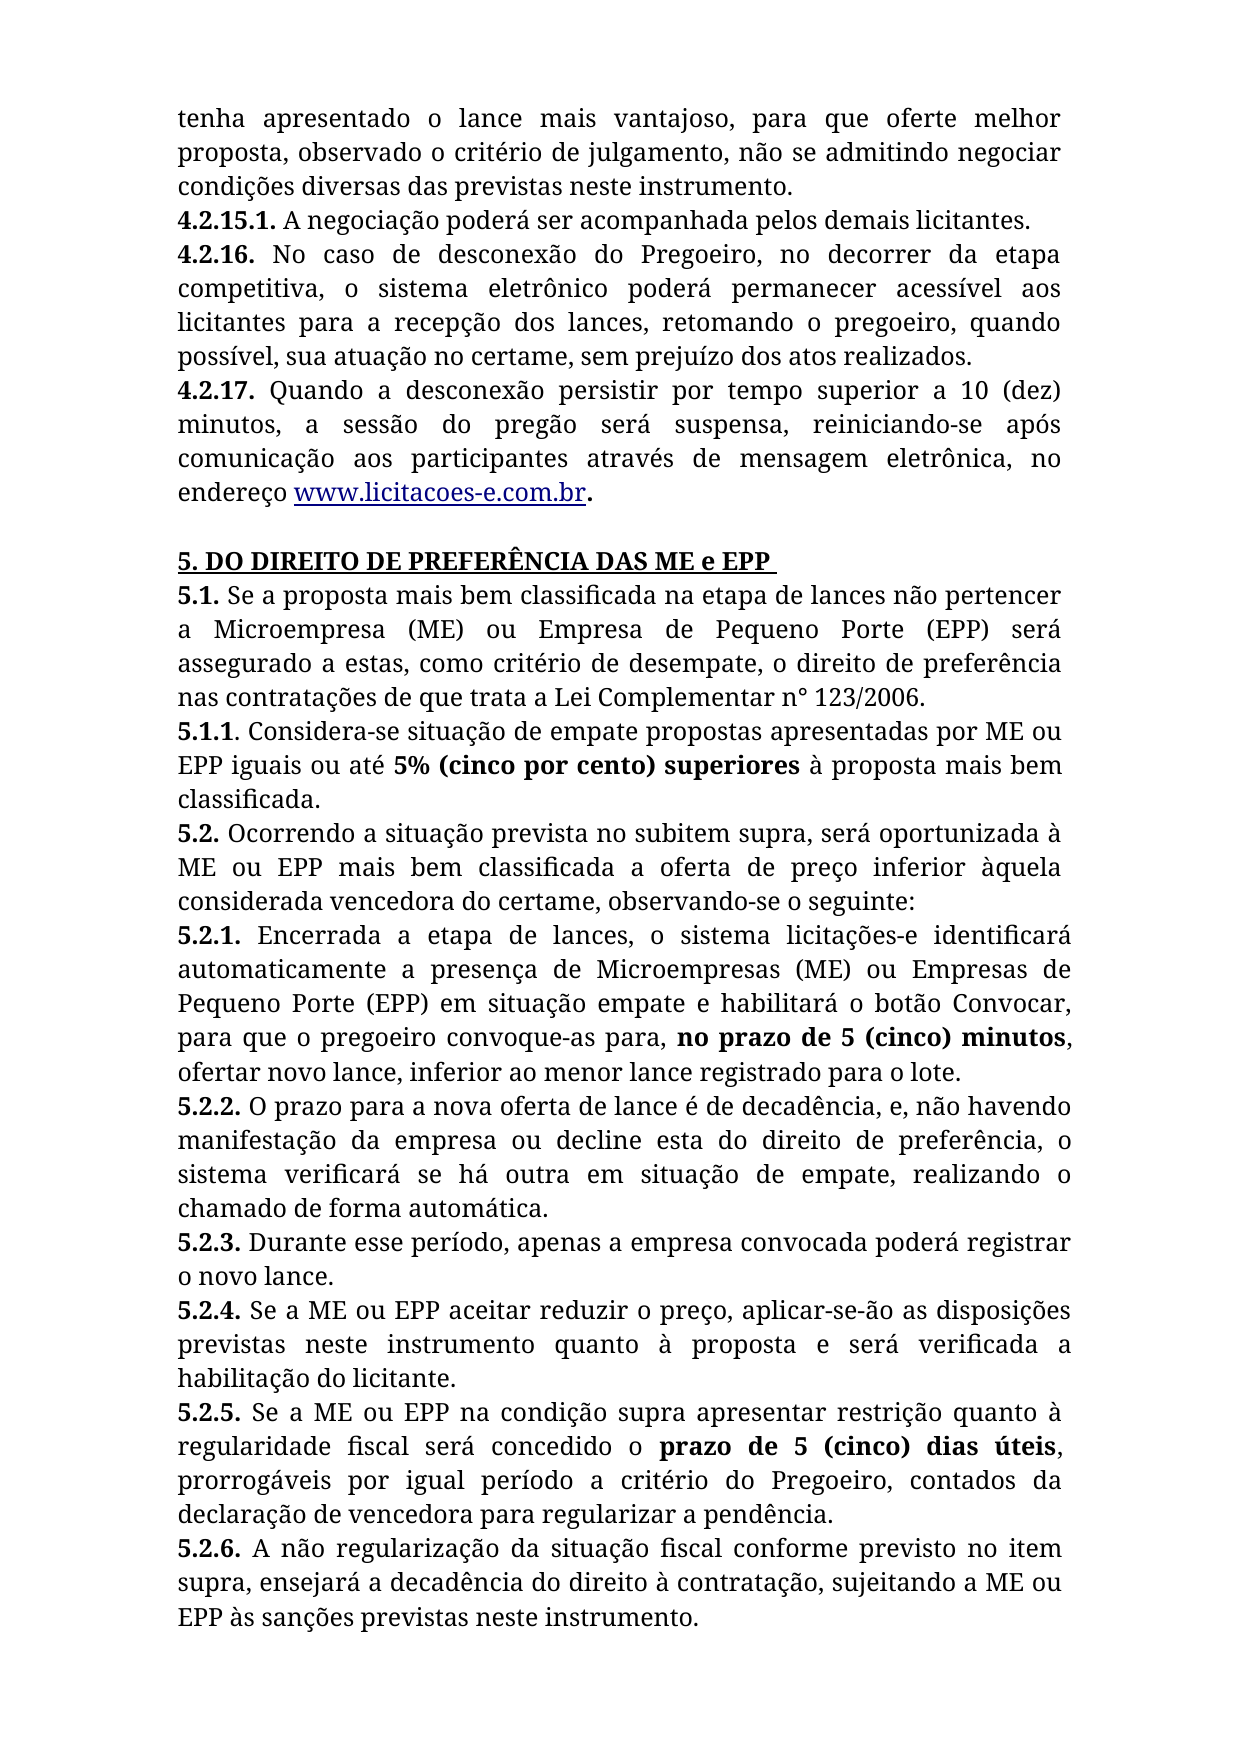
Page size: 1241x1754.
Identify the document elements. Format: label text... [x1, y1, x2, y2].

text 5.2.2. O prazo para a nova oferta de lance é de decadência, e, não havendo manifestação da empresa ou decline esta do direito de preferência, o sistema verificará se há outra em situação de empate, realizando o chamado de forma automática. [177, 1088, 1072, 1224]
text 5.1.1. Considera-se situação de empate propostas apresentadas por ME ou EPP iguais ou até 5% (cinco por cento) superiores à proposta mais bem classificada. [177, 713, 1063, 816]
text 5.2.4. Se a ME ou EPP aceitar reduzir o preço, aplicar-se-ão as disposições previstas neste instrumento quanto à proposta e será verificada a habilitação do licitante. [177, 1293, 1072, 1395]
text 4.2.17. Quando a desconexão persistir por tempo superior a 10 (dez) minutos, a sessão do pregão será suspensa, reiniciando-se após comunicação aos participantes através de mensagem eletrônica, no endereço www.licitacoes-e.com.br. [177, 373, 1062, 509]
text tenha apresentado o lance mais vantajoso, para que oferte melhor proposta, observado o critério de julgamento, não se admitindo negociar condições diversas das previstas neste instrumento. [177, 100, 1062, 203]
text 5.1. Se a proposta mais bem classificada na etapa de lances não pertencer a Microempresa (ME) ou Empresa de Pequeno Porte (EPP) será assegurado a estas, como critério de desempate, o direito de preferência nas contratações de que trata a Lei Complementar n° 123/2006. [177, 577, 1063, 713]
text 5. DO DIREITO DE PREFERÊNCIA DAS ME e EPP [177, 543, 1073, 577]
text 5.2.1. Encerrada a etapa de lances, o sistema licitações-e identificará automaticamente a presença de Microempresas (ME) ou Empresas de Pequeno Porte (EPP) em situação empate e habilitará o botão Convocar, para que o pregoeiro convoque-as para, no prazo de 5 (cinco) minutos, ofertar novo lance, inferior ao menor lance registrado para o lote. [177, 918, 1073, 1088]
text 5.2. Ocorrendo a situação prevista no subitem supra, será oportunizada à ME ou EPP mais bem classificada a oferta de preço inferior àquela considerada vencedora do certame, observando-se o seguinte: [177, 816, 1063, 918]
text 4.2.15.1. A negociação poderá ser acompanhada pelos demais licitantes. [177, 203, 1062, 237]
text 5.2.5. Se a ME ou EPP na condição supra apresentar restrição quanto à regularidade fiscal será concedido o prazo de 5 (cinco) dias úteis, prorrogáveis por igual período a critério do Pregoeiro, contados da declaração de vencedora para regularizar a pendência. [177, 1395, 1063, 1531]
text 5.2.3. Durante esse período, apenas a empresa convocada poderá registrar o novo lance. [177, 1224, 1072, 1293]
text 5.2.6. A não regularização da situação fiscal conforme previsto no item supra, ensejará a decadência do direito à contratação, sujeitando a ME ou EPP às sanções previstas neste instrumento. [177, 1531, 1063, 1633]
text 4.2.16. No caso de desconexão do Pregoeiro, no decorrer da etapa competitiva, o sistema eletrônico poderá permanecer acessível aos licitantes para a recepção dos lances, retomando o pregoeiro, quando possível, sua atuação no certame, sem prejuízo dos atos realizados. [177, 237, 1062, 373]
